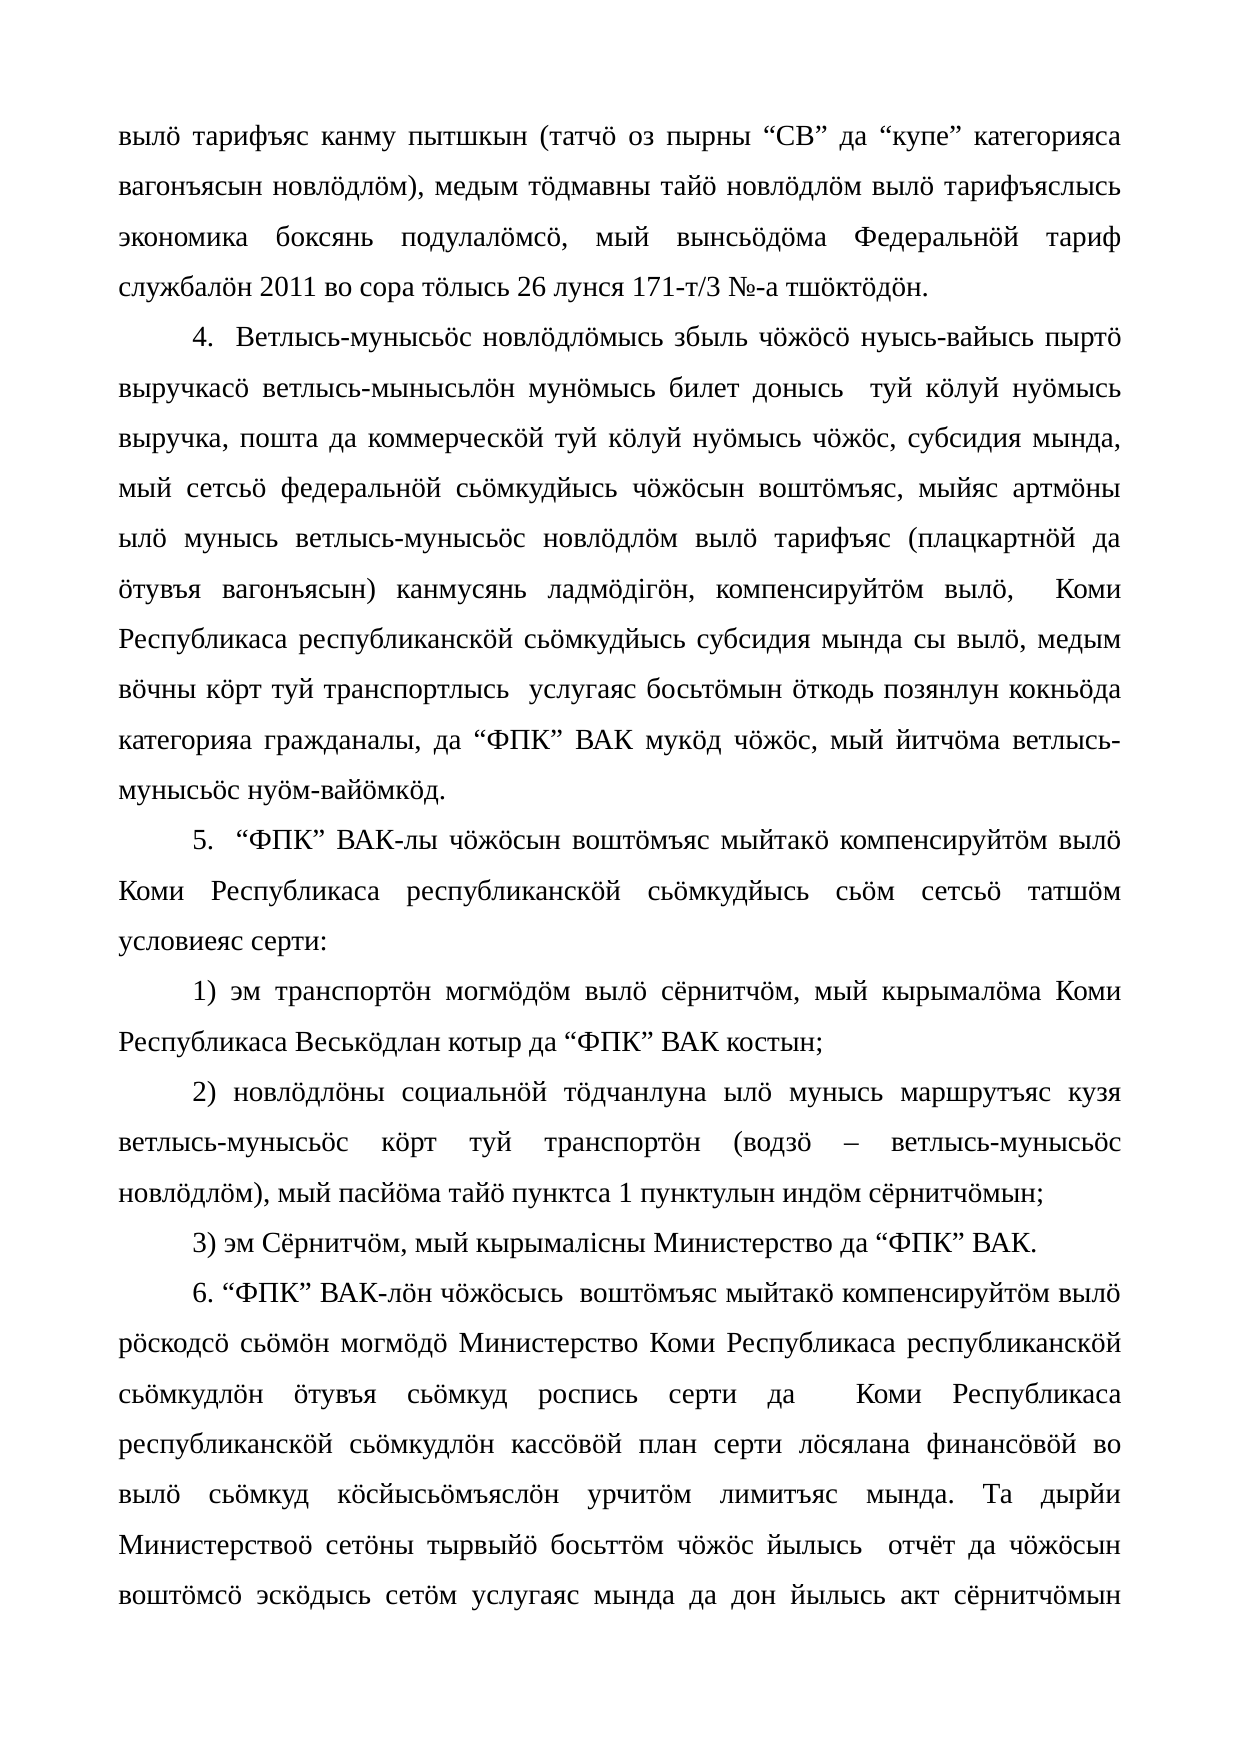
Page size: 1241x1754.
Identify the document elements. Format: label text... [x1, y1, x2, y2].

text 3) эм Сёрнитчӧм, мый кырымалісны Министерство да “ФПК” ВАК. [118, 1225, 1122, 1258]
text 5. “ФПК” ВАК-лы чӧжӧсын воштӧмъяс мыйтакӧ компенсируйтӧм вылӧ Коми Республикаса республиканскӧй сьӧмкудйысь сьӧм сетсьӧ татшӧм условиеяс серти: [118, 822, 1122, 957]
text 1) эм транспортӧн могмӧдӧм вылӧ сёрнитчӧм, мый кырымалӧма Коми Республикаса Веськӧдлан котыр да “ФПК” ВАК костын; [118, 973, 1122, 1057]
text 2) новлӧдлӧны социальнӧй тӧдчанлуна ылӧ мунысь маршрутъяс кузя ветлысь-мунысьӧс кӧрт туй транспортӧн (водзӧ – ветлысь-мунысьӧс новлӧдлӧм), мый пасйӧма тайӧ пунктса 1 пунктулын индӧм сёрнитчӧмын; [118, 1074, 1122, 1208]
text вылӧ тарифъяс канму пытшкын (татчӧ оз пырны “СВ” да “купе” категорияса вагонъясын новлӧдлӧм), медым тӧдмавны тайӧ новлӧдлӧм вылӧ тарифъяслысь экономика боксянь подулалӧмсӧ, мый вынсьӧдӧма Федеральнӧй тариф службалӧн 2011 во сора тӧлысь 26 лунся 171-т/3 №-а тшӧктӧдӧн. [118, 118, 1122, 303]
text 4. Ветлысь-мунысьӧс новлӧдлӧмысь збыль чӧжӧсӧ нуысь-вайысь пыртӧ выручкасӧ ветлысь-мынысьлӧн мунӧмысь билет донысь туй кӧлуй нуӧмысь выручка, пошта да коммерческӧй туй кӧлуй нуӧмысь чӧжӧс, субсидия мында, мый сетсьӧ федеральнӧй сьӧмкудйысь чӧжӧсын воштӧмъяс, мыйяс артмӧны ылӧ мунысь ветлысь-мунысьӧс новлӧдлӧм вылӧ тарифъяс (плацкартнӧй да ӧтувъя вагонъясын) канмусянь ладмӧдігӧн, компенсируйтӧм вылӧ, Коми Республикаса республиканскӧй сьӧмкудйысь субсидия мында сы вылӧ, медым вӧчны кӧрт туй транспортлысь услугаяс босьтӧмын ӧткодь позянлун кокньӧда категорияа гражданалы, да “ФПК” ВАК мукӧд чӧжӧс, мый йитчӧма ветлысь-мунысьӧс нуӧм-вайӧмкӧд. [118, 319, 1122, 806]
text 6. “ФПК” ВАК-лӧн чӧжӧсысь воштӧмъяс мыйтакӧ компенсируйтӧм вылӧ рӧскодсӧ сьӧмӧн могмӧдӧ Министерство Коми Республикаса республиканскӧй сьӧмкудлӧн ӧтувъя сьӧмкуд роспись серти да Коми Республикаса республиканскӧй сьӧмкудлӧн кассӧвӧй план серти лӧсялана финансӧвӧй во вылӧ сьӧмкуд кӧсйысьӧмъяслӧн урчитӧм лимитъяс мында. Та дырйи Министерствоӧ сетӧны тырвыйӧ босьттӧм чӧжӧс йылысь отчёт да чӧжӧсын воштӧмсӧ эскӧдысь сетӧм услугаяс мында да дон йылысь акт сёрнитчӧмын [118, 1275, 1122, 1611]
